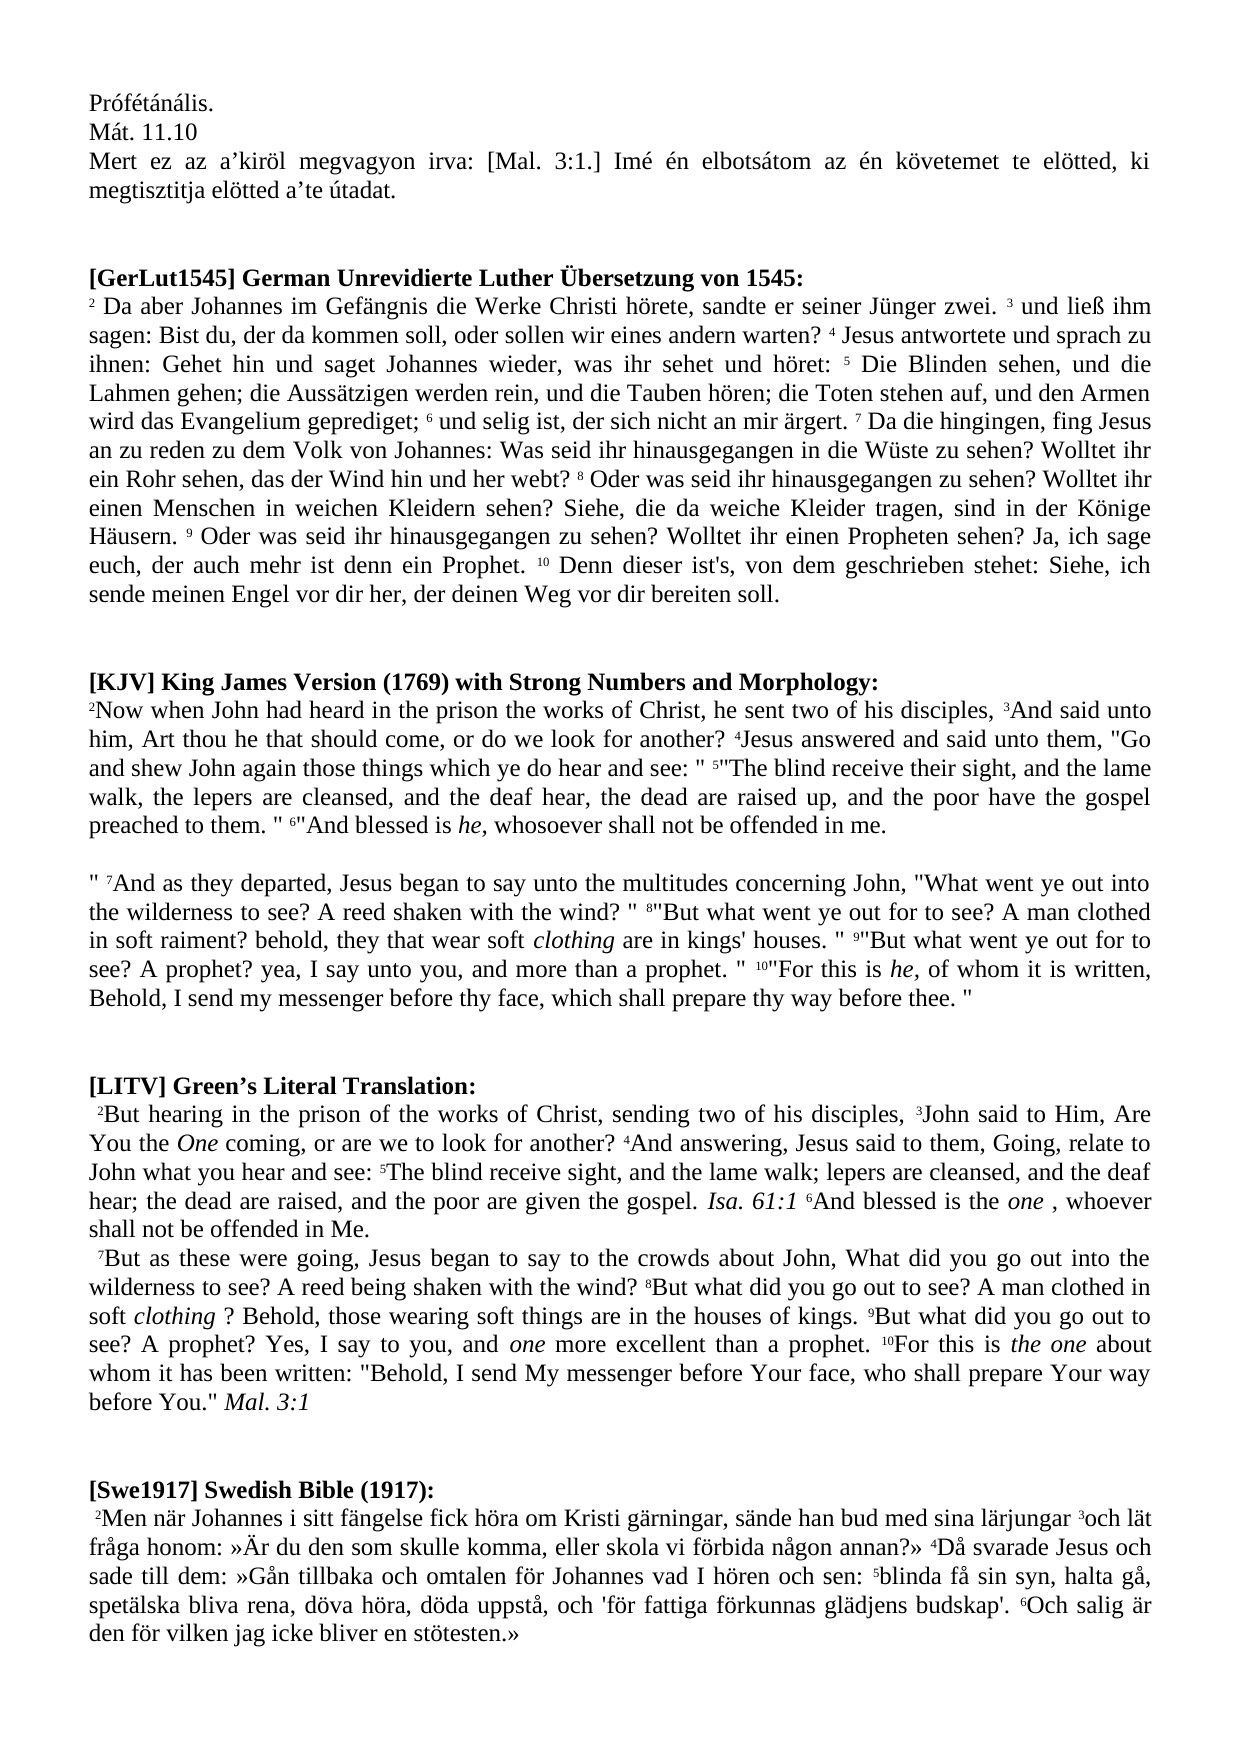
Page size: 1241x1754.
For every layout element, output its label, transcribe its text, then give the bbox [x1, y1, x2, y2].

text Mert ez az a’kiröl megvagyon irva: [Mal. 3:1.] Imé én elbotsátom az én követemet te elötted, ki megtisztitja elötted a’te útadat. [88, 146, 1152, 203]
text [Swe1917] Swedish Bible (1917): [88, 1475, 1152, 1503]
text [KJV] King James Version (1769) with Strong Numbers and Morphology: [88, 667, 1152, 695]
text 2Now when John had heard in the prison the works of Christ, he sent two of his disciples, 3And said unto him, Art thou he that should come, or do we look for another? 4Jesus answered and said unto them, "Go and shew John again those things which ye do hear and see: " 5"The blind receive their sight, and the lame walk, the lepers are cleansed, and the deaf hear, the dead are raised up, and the poor have the gospel preached to them. " 6"And blessed is he, whosoever shall not be offended in me. [88, 695, 1152, 839]
text Mát. 11.10 [88, 117, 1152, 146]
text [GerLut1545] German Unrevidierte Luther Übersetzung von 1545: [88, 263, 1152, 291]
text " 7And as they departed, Jesus began to say unto the multitudes concerning John, "What went ye out into the wilderness to see? A reed shaken with the wind? " 8"But what went ye out for to see? A man clothed in soft raiment? behold, they that wear soft clothing are in kings' houses. " 9"But what went ye out for to see? A prophet? yea, I say unto you, and more than a prophet. " 10"For this is he, of whom it is written, Behold, I send my messenger before thy face, which shall prepare thy way before thee. " [88, 868, 1152, 1012]
text 7But as these were going, Jesus began to say to the crowds about John, What did you go out into the wilderness to see? A reed being shaken with the wind? 8But what did you go out to see? A man clothed in soft clothing ? Behold, those wearing soft things are in the houses of kings. 9But what did you go out to see? A prophet? Yes, I say to you, and one more excellent than a prophet. 10For this is the one about whom it has been written: "Behold, I send My messenger before Your face, who shall prepare Your way before You." Mal. 3:1 [88, 1243, 1152, 1416]
text 2Men när Johannes i sitt fängelse fick höra om Kristi gärningar, sände han bud med sina lärjungar 3och lät fråga honom: »Är du den som skulle komma, eller skola vi förbida någon annan?» 4Då svarade Jesus och sade till dem: »Gån tillbaka och omtalen för Johannes vad I hören och sen: 5blinda få sin syn, halta gå, spetälska bliva rena, döva höra, döda uppstå, och 'för fattiga förkunnas glädjens budskap'. 6Och salig är den för vilken jag icke bliver en stötesten.» [88, 1503, 1152, 1647]
text [LITV] Green’s Literal Translation: [88, 1071, 1152, 1099]
text 2But hearing in the prison of the works of Christ, sending two of his disciples, 3John said to Him, Are You the One coming, or are we to look for another? 4And answering, Jesus said to them, Going, relate to John what you hear and see: 5The blind receive sight, and the lame walk; lepers are cleansed, and the deaf hear; the dead are raised, and the poor are given the gospel. Isa. 61:1 6And blessed is the one , whoever shall not be offended in Me. [88, 1099, 1152, 1243]
text 2 Da aber Johannes im Gefängnis die Werke Christi hörete, sandte er seiner Jünger zwei. 3 und ließ ihm sagen: Bist du, der da kommen soll, oder sollen wir eines andern warten? 4 Jesus antwortete und sprach zu ihnen: Gehet hin und saget Johannes wieder, was ihr sehet und höret: 5 Die Blinden sehen, und die Lahmen gehen; die Aussätzigen werden rein, und die Tauben hören; die Toten stehen auf, und den Armen wird das Evangelium geprediget; 6 und selig ist, der sich nicht an mir ärgert. 7 Da die hingingen, fing Jesus an zu reden zu dem Volk von Johannes: Was seid ihr hinausgegangen in die Wüste zu sehen? Wolltet ihr ein Rohr sehen, das der Wind hin und her webt? 8 Oder was seid ihr hinausgegangen zu sehen? Wolltet ihr einen Menschen in weichen Kleidern sehen? Siehe, die da weiche Kleider tragen, sind in der Könige Häusern. 9 Oder was seid ihr hinausgegangen zu sehen? Wolltet ihr einen Propheten sehen? Ja, ich sage euch, der auch mehr ist denn ein Prophet. 10 Denn dieser ist's, von dem geschrieben stehet: Siehe, ich sende meinen Engel vor dir her, der deinen Weg vor dir bereiten soll. [88, 291, 1152, 608]
text Prófétánális. [88, 88, 1152, 117]
